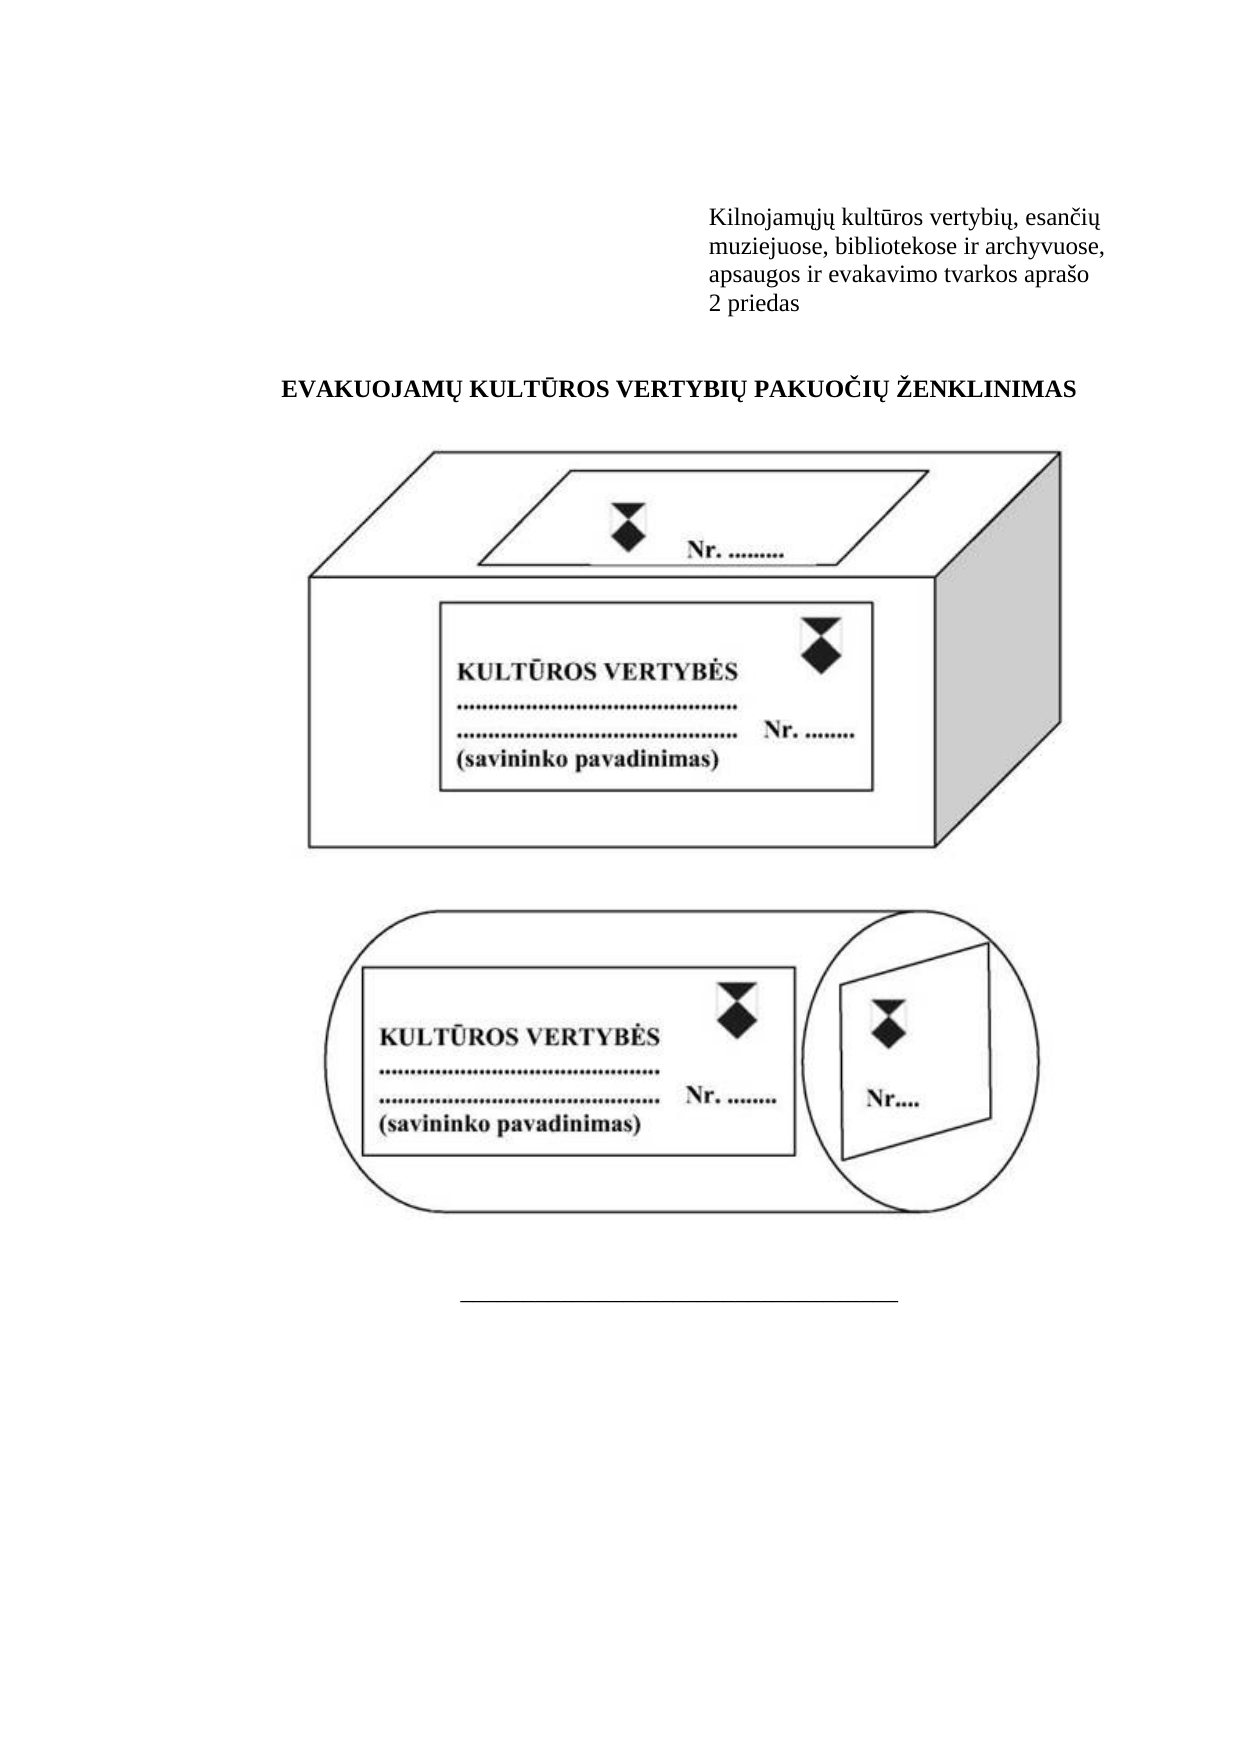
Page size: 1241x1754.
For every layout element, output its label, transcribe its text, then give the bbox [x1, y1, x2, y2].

text Kilnojamųjų kultūros vertybių, esančių [177, 202, 1181, 231]
text ___________________________________ [177, 1276, 1181, 1305]
text EVAKUOJAMŲ KULTŪROS VERTYBIŲ PAKUOČIŲ ŽENKLINIMAS [177, 374, 1181, 403]
text muziejuose, bibliotekose ir archyvuose, apsaugos ir evakavimo tvarkos aprašo [709, 231, 1181, 288]
text 2 priedas [177, 288, 1181, 317]
